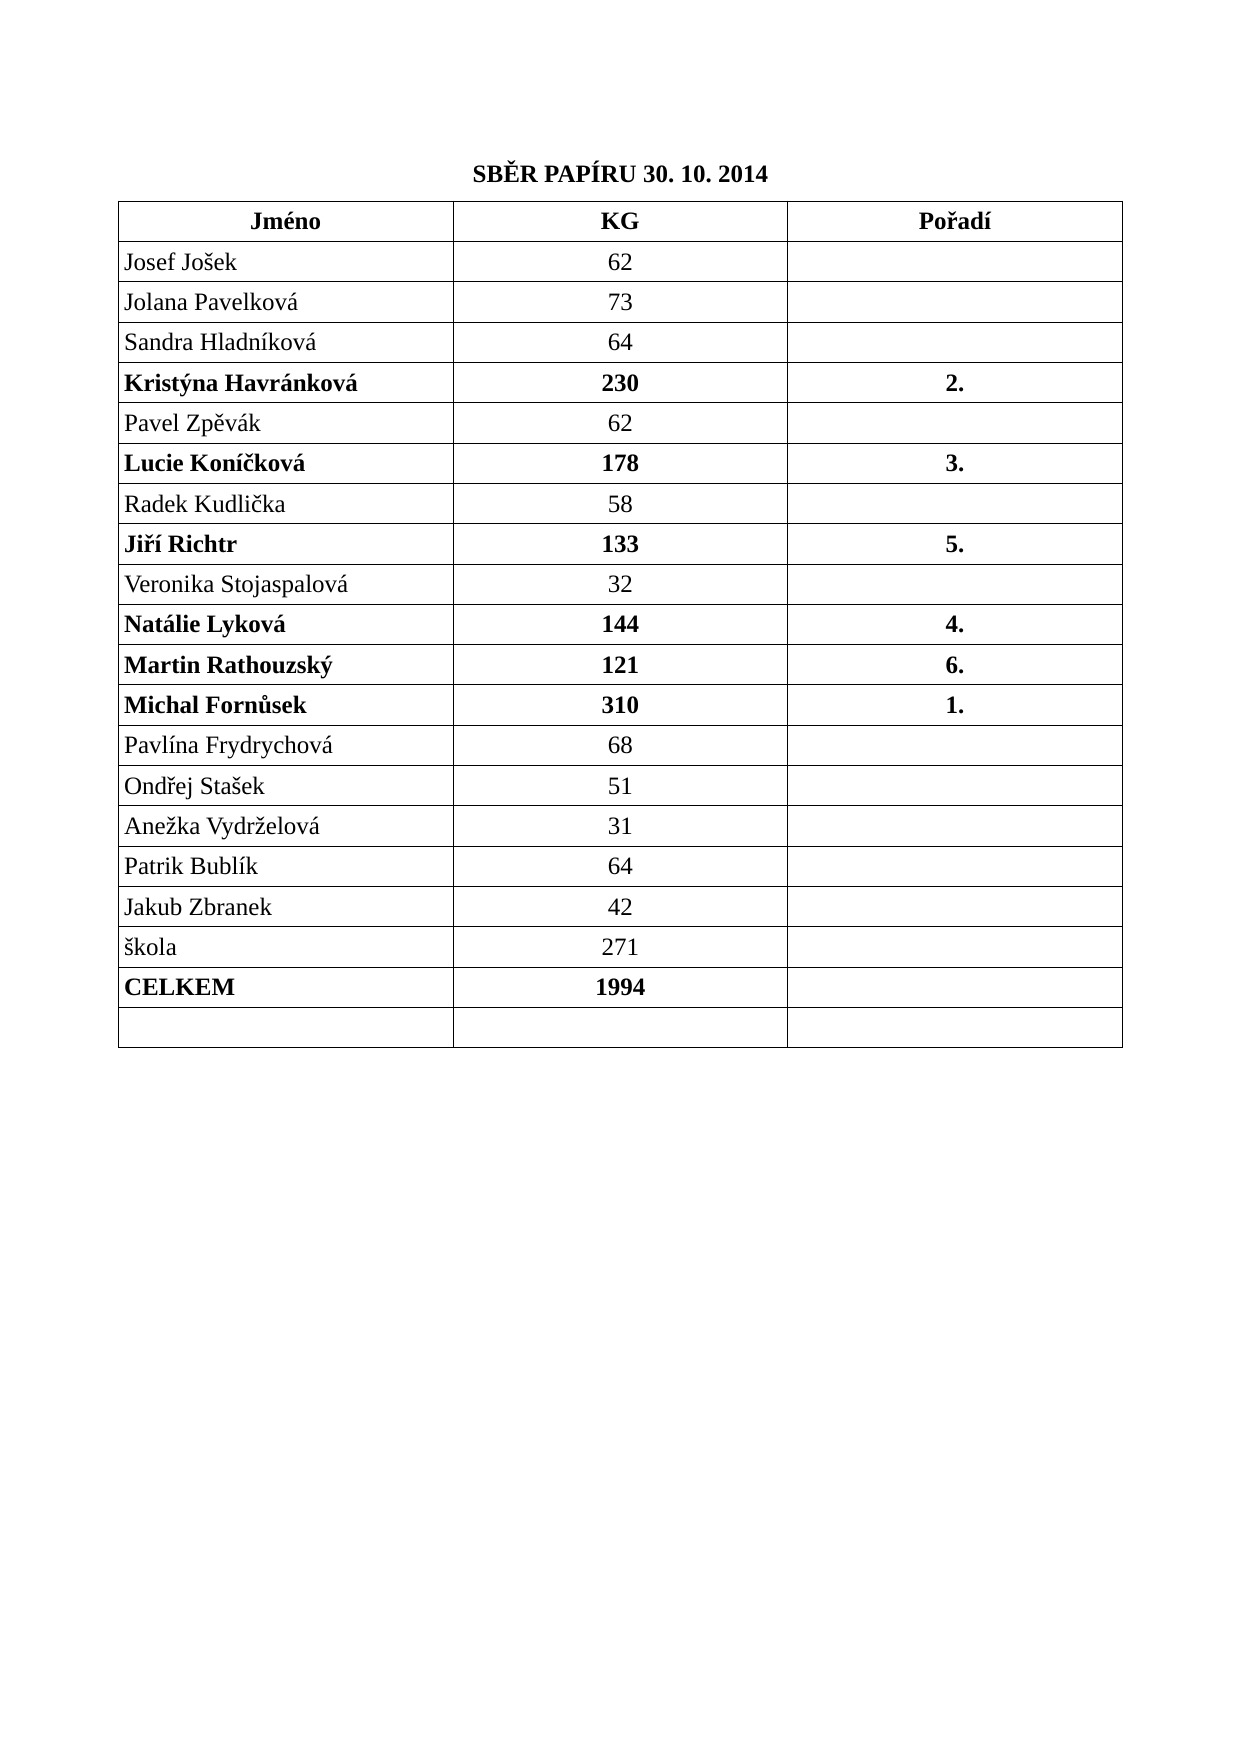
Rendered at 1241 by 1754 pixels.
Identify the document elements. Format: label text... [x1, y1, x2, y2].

table_cell [788, 403, 1122, 442]
table_cell 1. [788, 685, 1122, 725]
table_cell [788, 565, 1122, 604]
table_cell 58 [454, 484, 787, 523]
table_cell 68 [454, 726, 787, 765]
table_cell [788, 282, 1122, 322]
table_cell Lucie Koníčková [119, 444, 453, 483]
table_cell 271 [454, 927, 787, 967]
table_cell Sandra Hladníková [119, 323, 453, 362]
table_cell [788, 927, 1122, 967]
table_cell 2. [788, 363, 1122, 402]
table_cell Pavlína Frydrychová [119, 726, 453, 765]
table_cell 3. [788, 444, 1122, 483]
table_cell CELKEM [119, 968, 453, 1007]
table_cell Veronika Stojaspalová [119, 565, 453, 604]
table_cell Martin Rathouzský [119, 645, 453, 684]
text SBĚR PAPÍRU 30. 10. 2014 [118, 159, 1122, 188]
table_cell [788, 887, 1122, 926]
table_cell 6. [788, 645, 1122, 684]
table_cell [788, 242, 1122, 281]
table_header Jméno [119, 202, 453, 241]
table_cell [788, 1008, 1122, 1047]
table_cell Pavel Zpěvák [119, 403, 453, 442]
table_cell Jolana Pavelková [119, 282, 453, 322]
table_cell [788, 484, 1122, 523]
table_cell Patrik Bublík [119, 847, 453, 886]
table_cell 4. [788, 605, 1122, 644]
table_cell [788, 968, 1122, 1007]
table_cell 310 [454, 685, 787, 725]
table_cell Anežka Vydrželová [119, 806, 453, 846]
table_cell [788, 766, 1122, 805]
table_cell [788, 806, 1122, 846]
table_cell [119, 1008, 453, 1047]
table_cell 178 [454, 444, 787, 483]
table_cell 42 [454, 887, 787, 926]
table_cell 64 [454, 323, 787, 362]
table_cell 230 [454, 363, 787, 402]
table_cell 144 [454, 605, 787, 644]
table_cell 62 [454, 242, 787, 281]
table_cell Michal Fornůsek [119, 685, 453, 725]
table_cell 51 [454, 766, 787, 805]
table_header KG [454, 202, 787, 241]
table_cell 73 [454, 282, 787, 322]
table_cell 62 [454, 403, 787, 442]
table_cell Josef Jošek [119, 242, 453, 281]
table_cell Jiří Richtr [119, 524, 453, 563]
table_cell [454, 1008, 787, 1047]
table_cell 133 [454, 524, 787, 563]
table_cell Ondřej Stašek [119, 766, 453, 805]
table_cell 5. [788, 524, 1122, 563]
table_cell [788, 847, 1122, 886]
table_cell 1994 [454, 968, 787, 1007]
table_cell 31 [454, 806, 787, 846]
table_cell 64 [454, 847, 787, 886]
table_cell [788, 726, 1122, 765]
table_header Pořadí [788, 202, 1122, 241]
table_cell Natálie Lyková [119, 605, 453, 644]
table_cell Kristýna Havránková [119, 363, 453, 402]
table_cell Radek Kudlička [119, 484, 453, 523]
table_cell [788, 323, 1122, 362]
table_cell Jakub Zbranek [119, 887, 453, 926]
table_cell 32 [454, 565, 787, 604]
table_cell škola [119, 927, 453, 967]
table_cell 121 [454, 645, 787, 684]
